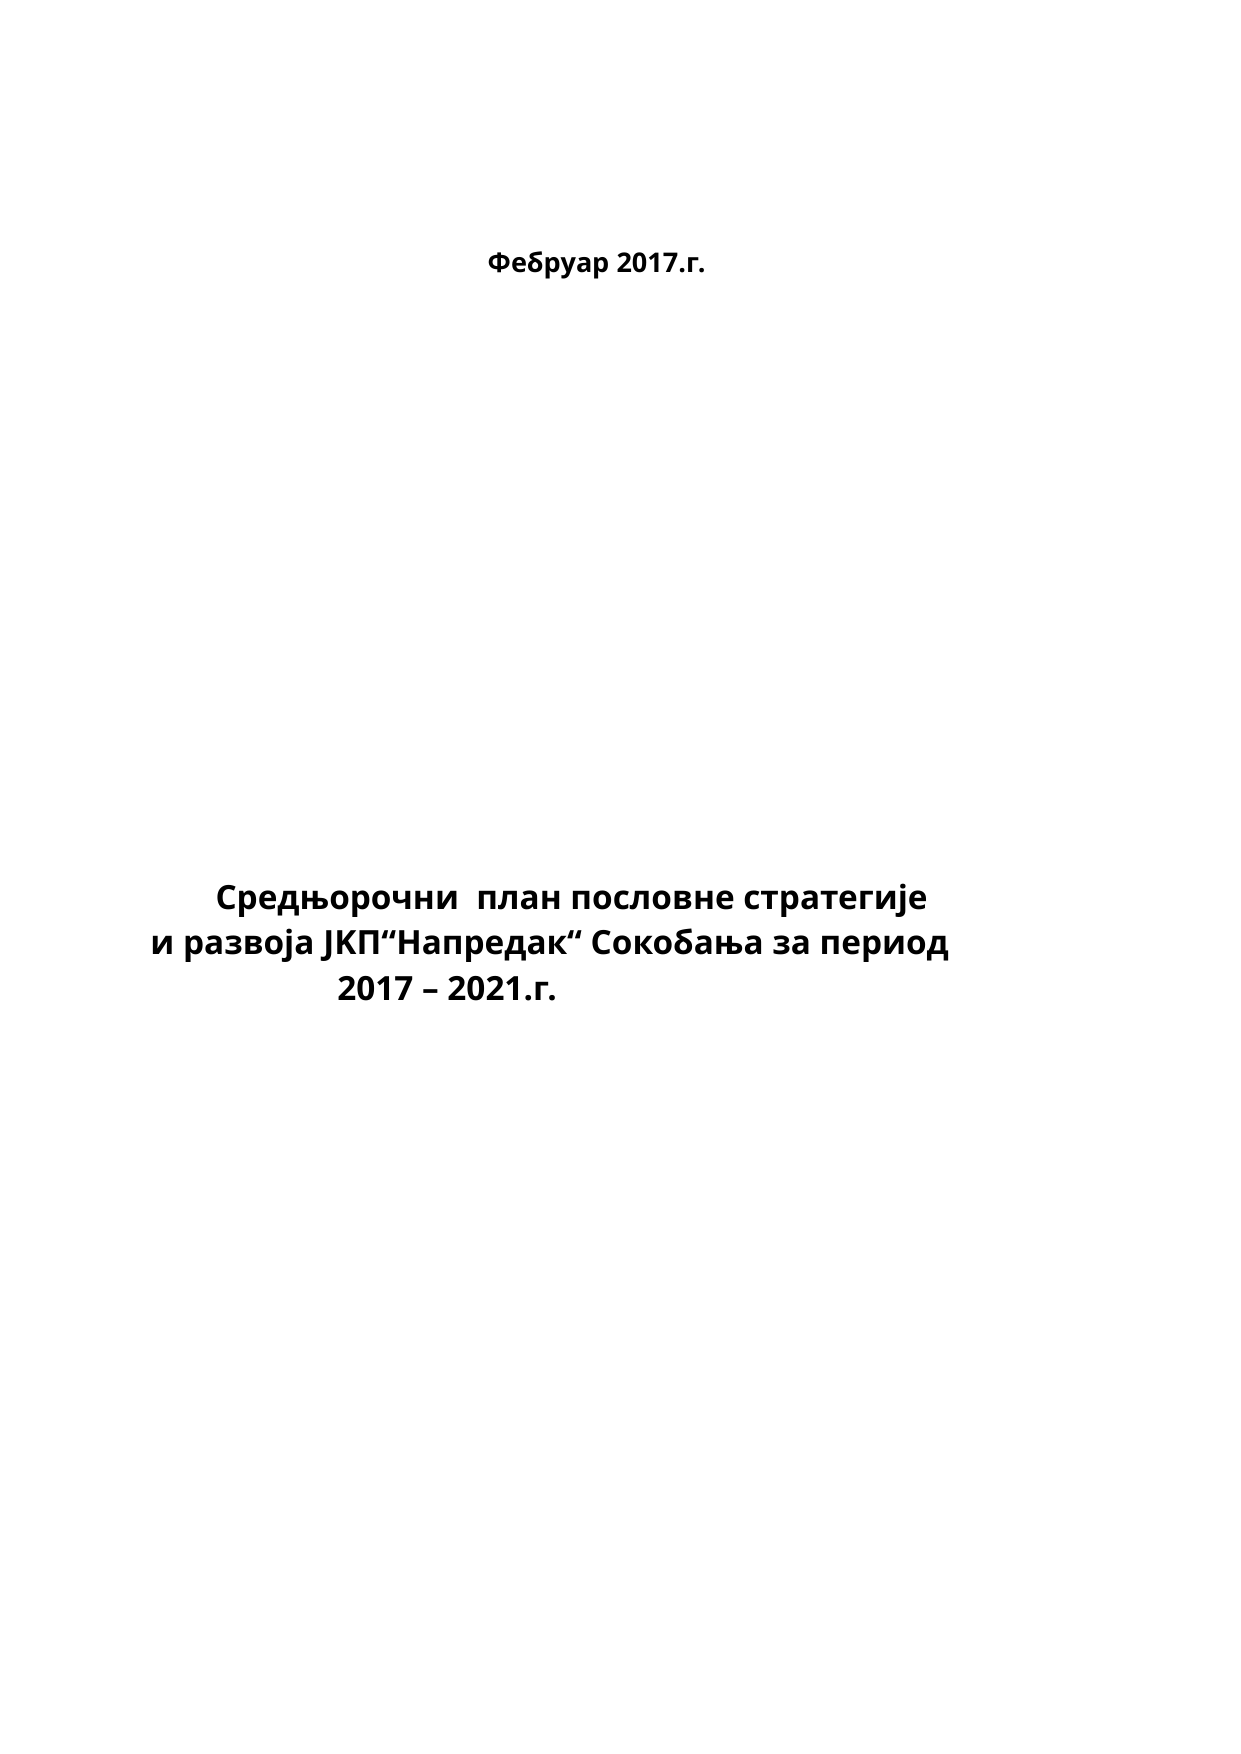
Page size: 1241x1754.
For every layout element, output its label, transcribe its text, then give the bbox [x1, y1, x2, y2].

text Средњорочни план пословне стратегије [116, 874, 1138, 919]
text Фебруар 2017.г. [118, 243, 1138, 280]
text и развоја JKП“Напредак“ Сокобања за период 2017 – 2021.г. [116, 919, 1138, 1010]
